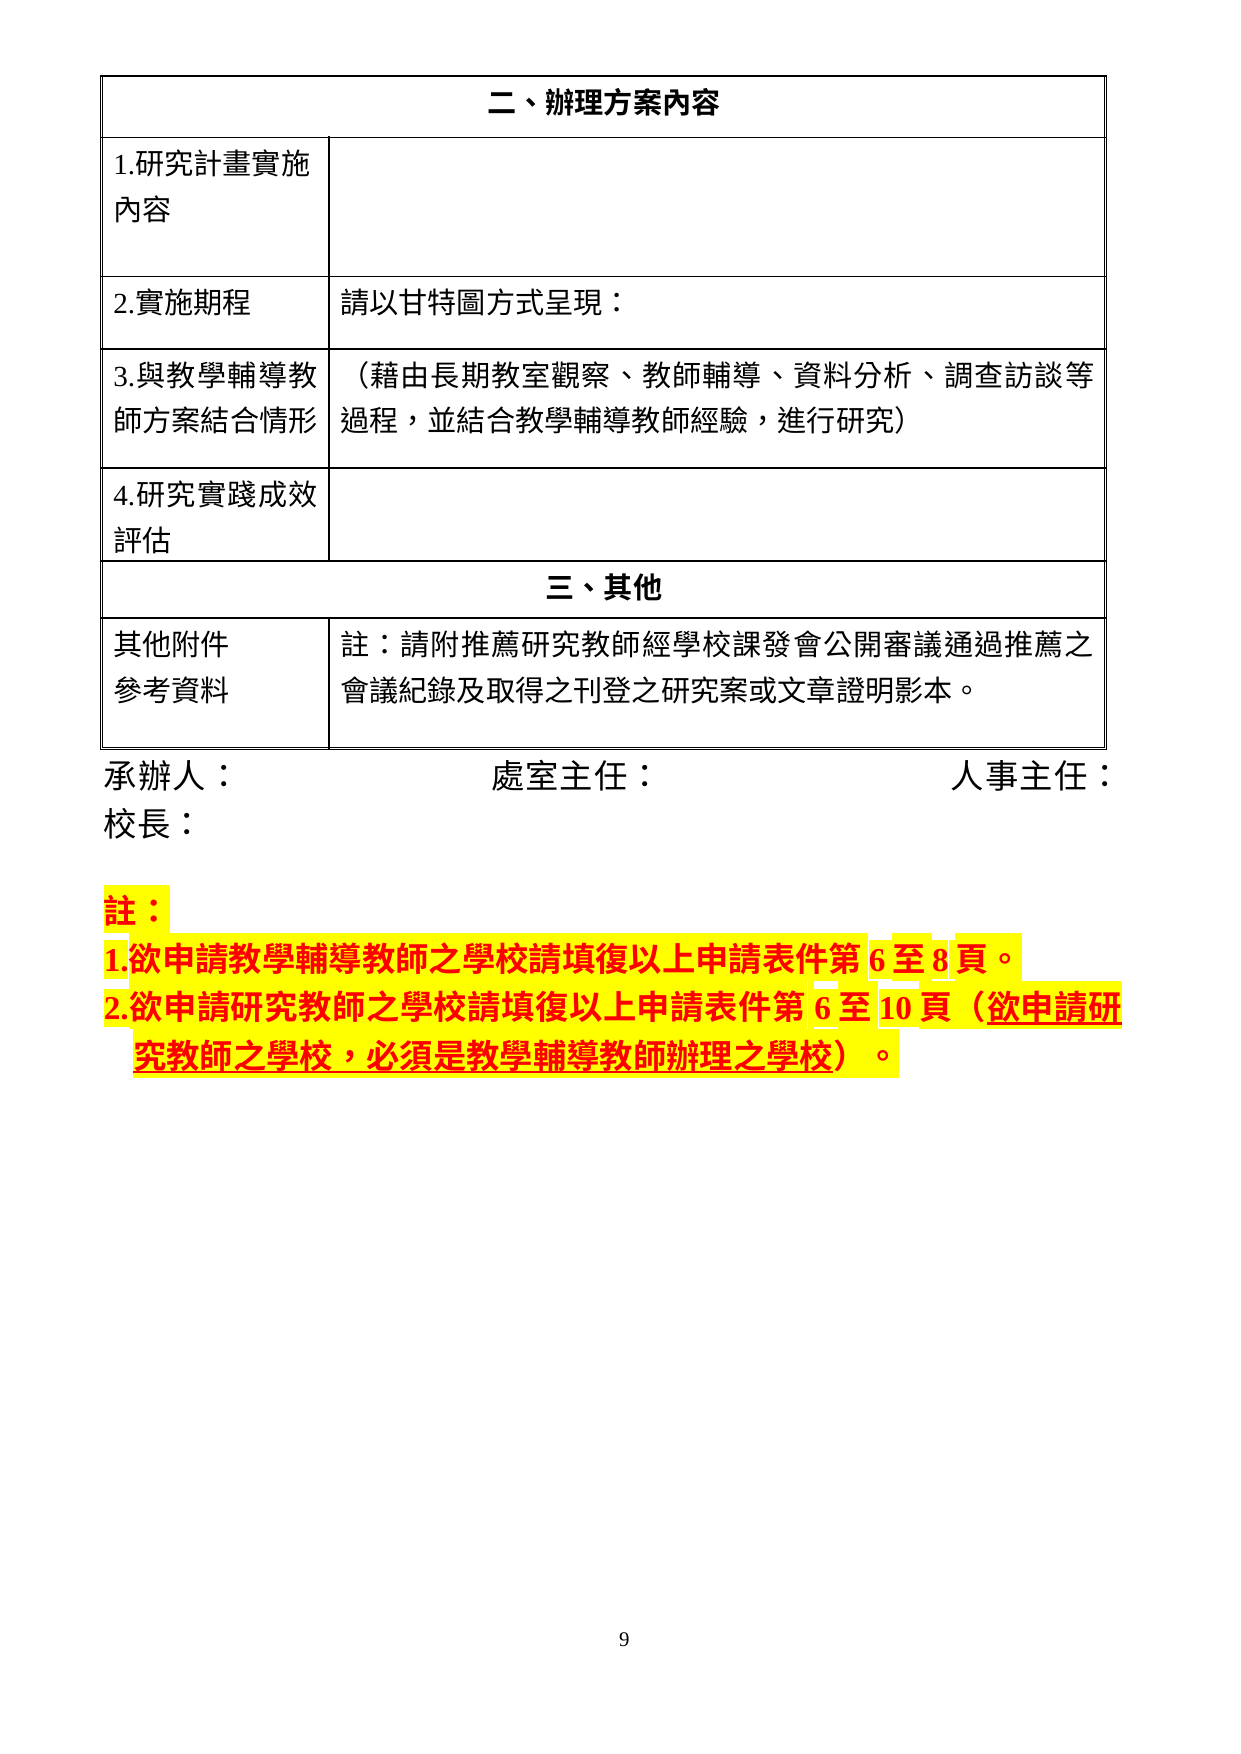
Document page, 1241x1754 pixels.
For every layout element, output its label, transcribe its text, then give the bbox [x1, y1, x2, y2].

table_cell [330, 469, 1104, 560]
table_cell （藉由長期教室觀察、教師輔導、資料分析、調查訪談等過程，並結合教學輔導教師經驗，進行研究） [330, 350, 1104, 467]
table_cell 1.研究計畫實施內容 [103, 138, 328, 276]
text 1.欲申請教學輔導教師之學校請填復以上申請表件第6至8頁。 [103, 933, 1122, 981]
text 承辦人： 處室主任： 人事主任： 校長： [103, 750, 1122, 846]
table_cell [330, 138, 1104, 276]
table_cell 二、辦理方案內容 [103, 77, 1104, 136]
table_cell 4.研究實踐成效評估 [103, 469, 328, 560]
text 註： [103, 885, 1122, 933]
table_cell 註：請附推薦研究教師經學校課發會公開審議通過推薦之會議紀錄及取得之刊登之研究案或文章證明影本。 [330, 619, 1104, 747]
table_cell 請以甘特圖方式呈現： [330, 277, 1104, 348]
table_cell 3.與教學輔導教師方案結合情形 [103, 350, 328, 467]
table_cell 其他附件 參考資料 [103, 619, 328, 747]
table_cell 2.實施期程 [103, 277, 328, 348]
text 2.欲申請研究教師之學校請填復以上申請表件第6至10頁（欲申請研究教師之學校，必須是教學輔導教師辦理之學校）。 [103, 981, 1122, 1078]
table_cell 三、其他 [103, 562, 1104, 617]
